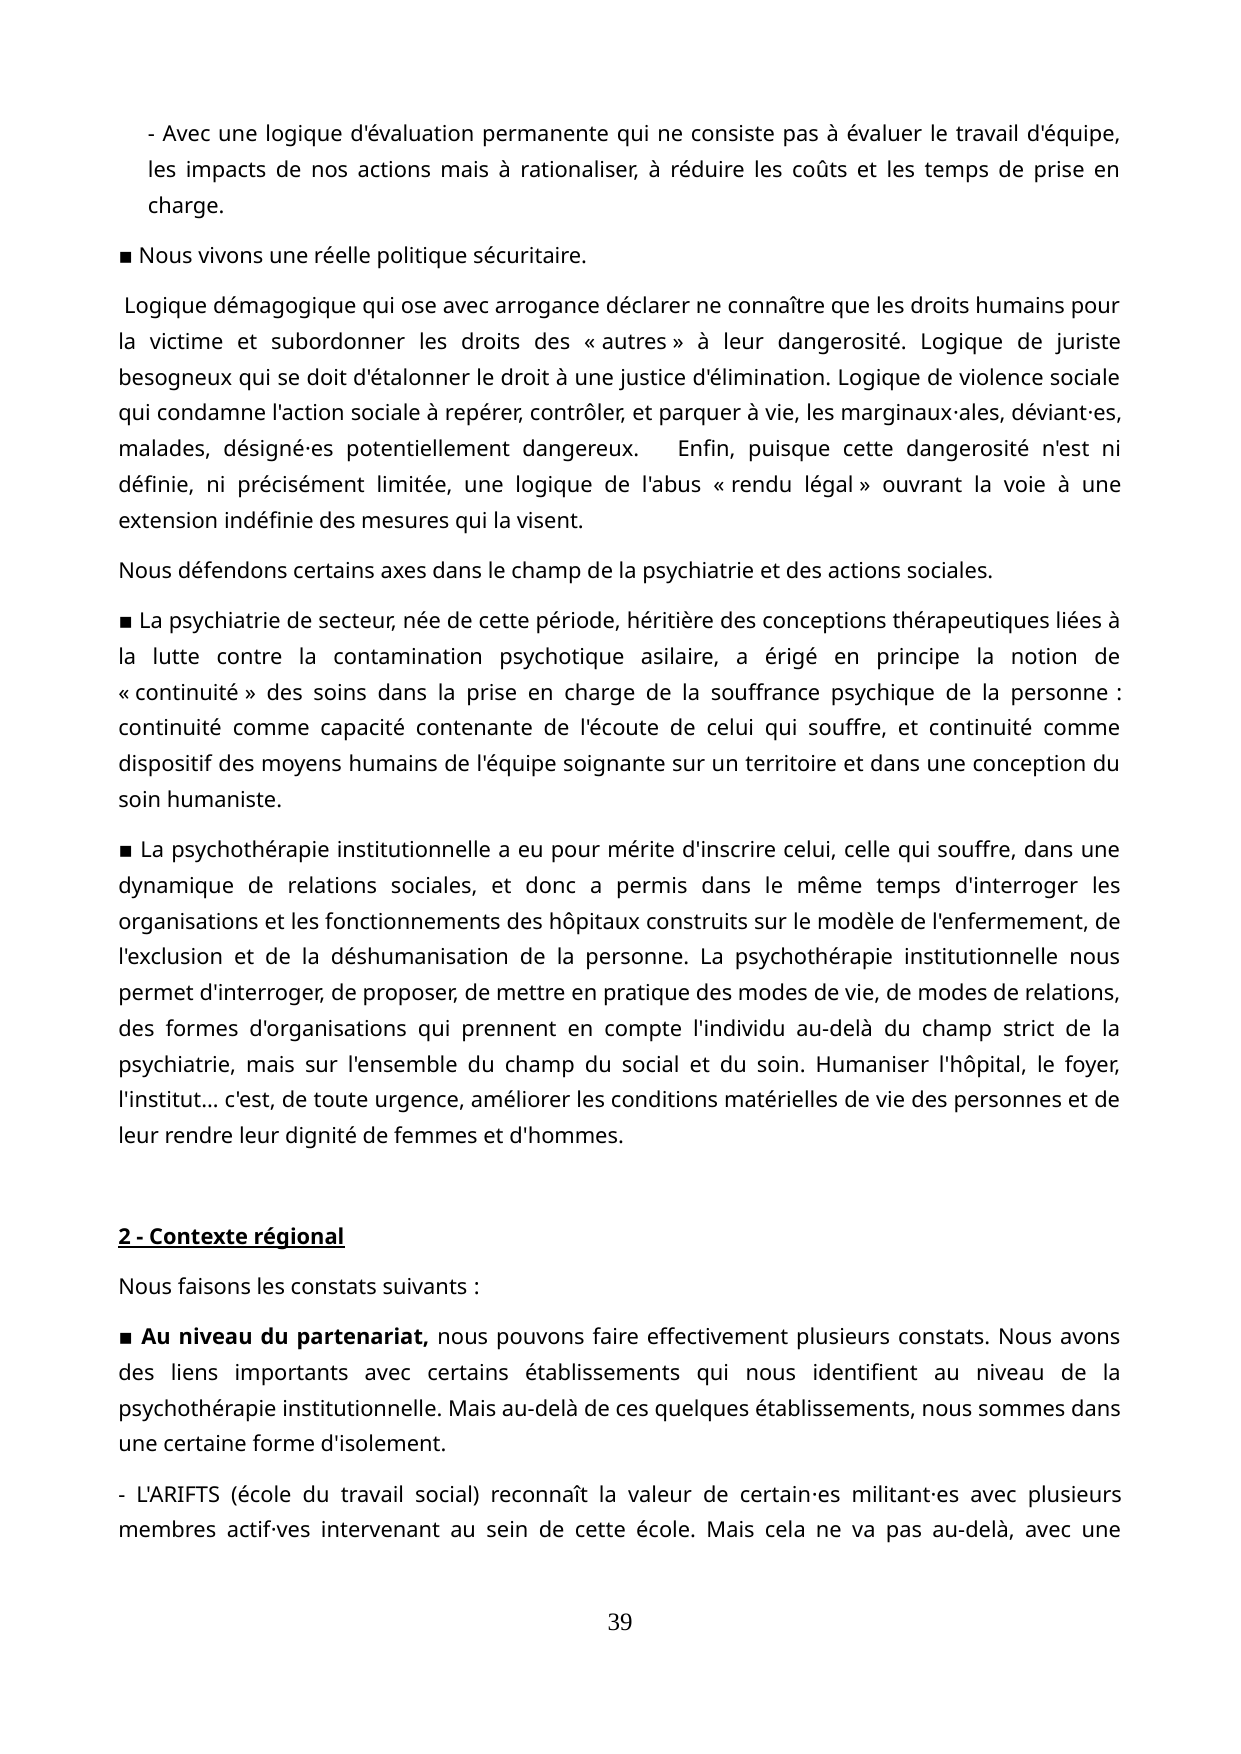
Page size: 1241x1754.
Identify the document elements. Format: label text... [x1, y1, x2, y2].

text - L'ARIFTS (école du travail social) reconnaît la valeur de certain·es militant·es avec plusieurs membres actif·ves intervenant au sein de cette école. Mais cela ne va pas au-delà, avec une [118, 1479, 1122, 1544]
text ▪ La psychiatrie de secteur, née de cette période, héritière des conceptions thérapeutiques liées à la lutte contre la contamination psychotique asilaire, a érigé en principe la notion de « continuité » des soins dans la prise en charge de la souffrance psychique de la personne : continuité comme capacité contenante de l'écoute de celui qui souffre, et continuité comme dispositif des moyens humains de l'équipe soignante sur un territoire et dans une conception du soin humaniste. [118, 605, 1122, 814]
text 2 - Contexte régional [118, 1221, 1122, 1250]
text ▪ La psychothérapie institutionnelle a eu pour mérite d'inscrire celui, celle qui souffre, dans une dynamique de relations sociales, et donc a permis dans le même temps d'interroger les organisations et les fonctionnements des hôpitaux construits sur le modèle de l'enfermement, de l'exclusion et de la déshumanisation de la personne. La psychothérapie institutionnelle nous permet d'interroger, de proposer, de mettre en pratique des modes de vie, de modes de relations, des formes d'organisations qui prennent en compte l'individu au-delà du champ strict de la psychiatrie, mais sur l'ensemble du champ du social et du soin. Humaniser l'hôpital, le foyer, l'institut… c'est, de toute urgence, améliorer les conditions matérielles de vie des personnes et de leur rendre leur dignité de femmes et d'hommes. [118, 834, 1122, 1150]
text ▪ Au niveau du partenariat, nous pouvons faire effectivement plusieurs constats. Nous avons des liens importants avec certains établissements qui nous identifient au niveau de la psychothérapie institutionnelle. Mais au-delà de ces quelques établissements, nous sommes dans une certaine forme d'isolement. [118, 1321, 1122, 1458]
text - Avec une logique d'évaluation permanente qui ne consiste pas à évaluer le travail d'équipe, les impacts de nos actions mais à rationaliser, à réduire les coûts et les temps de prise en charge. [148, 118, 1122, 219]
text Logique démagogique qui ose avec arrogance déclarer ne connaître que les droits humains pour la victime et subordonner les droits des « autres » à leur dangerosité. Logique de juriste besogneux qui se doit d'étalonner le droit à une justice d'élimination. Logique de violence sociale qui condamne l'action sociale à repérer, contrôler, et parquer à vie, les marginaux·ales, déviant·es, malades, désigné·es potentiellement dangereux. Enfin, puisque cette dangerosité n'est ni définie, ni précisément limitée, une logique de l'abus « rendu légal » ouvrant la voie à une extension indéfinie des mesures qui la visent. [118, 290, 1122, 534]
text Nous défendons certains axes dans le champ de la psychiatrie et des actions sociales. [118, 555, 1122, 585]
text Nous faisons les constats suivants : [118, 1271, 1122, 1301]
text ▪ Nous vivons une réelle politique sécuritaire. [118, 240, 1122, 270]
